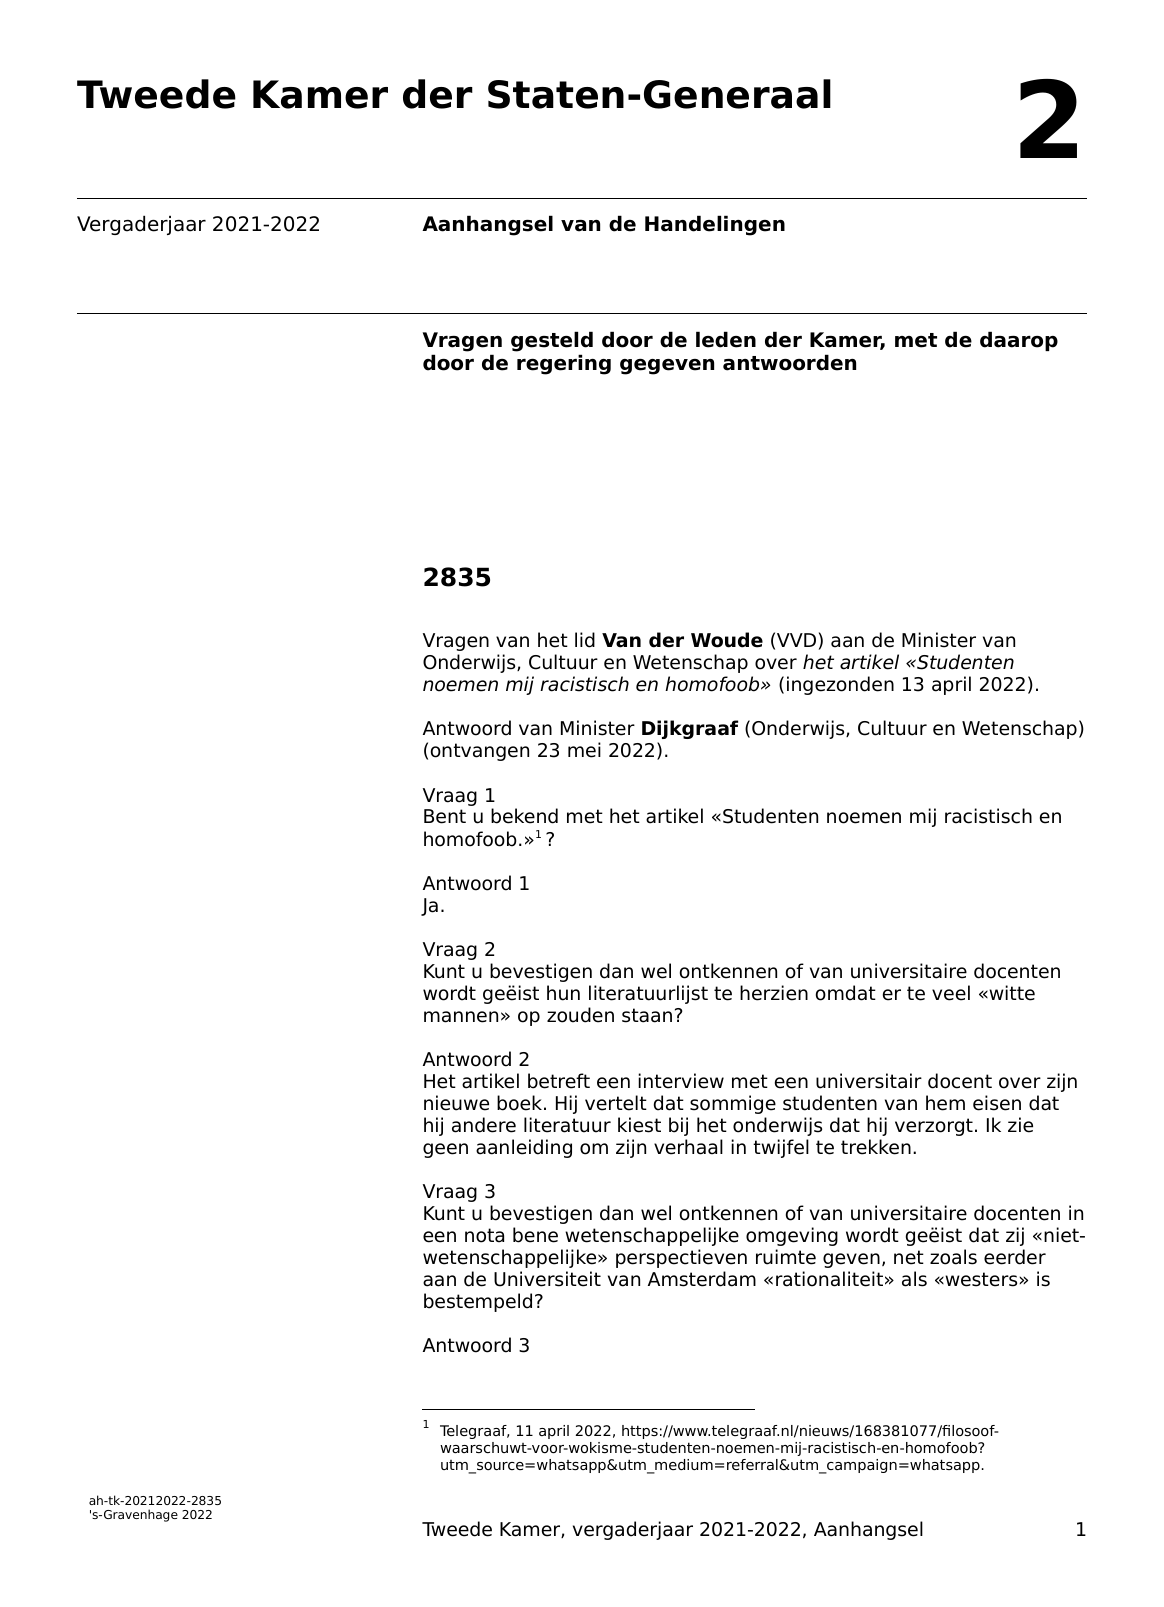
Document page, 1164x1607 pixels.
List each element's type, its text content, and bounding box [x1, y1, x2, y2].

table_cell [77, 314, 422, 375]
table_header 2 [886, 59, 1087, 198]
text Vraag 2 [422, 939, 1087, 961]
text Vragen van het lid Van der Woude (VVD) aan de Minister van Onderwijs, Cultuur en Wetenschap over het artikel «Studenten noemen mij racistisch en homofoob» (ingezonden 13 april 2022). [422, 630, 1087, 696]
text Telegraaf, 11 april 2022, https://www.telegraaf.nl/nieuws/168381077/filosoof-waarschuwt-voor-wokisme-studenten-noemen-mij-racistisch-en-homofoob?utm_source=whatsapp&utm_medium=referral&utm_campaign=whatsapp. [422, 1418, 1087, 1474]
text Kunt u bevestigen dan wel ontkennen of van universitaire docenten wordt geëist hun literatuurlijst te herzien omdat er te veel «witte mannen» op zouden staan? [422, 961, 1087, 1027]
text Antwoord 2 [422, 1049, 1087, 1071]
text Kunt u bevestigen dan wel ontkennen of van universitaire docenten in een nota bene wetenschappelijke omgeving wordt geëist dat zij «niet-wetenschappelijke» perspectieven ruimte geven, net zoals eerder aan de Universiteit van Amsterdam «rationaliteit» als «westers» is bestempeld? [422, 1203, 1087, 1313]
text Vraag 3 [422, 1181, 1087, 1203]
text Het artikel betreft een interview met een universitair docent over zijn nieuwe boek. Hij vertelt dat sommige studenten van hem eisen dat hij andere literatuur kiest bij het onderwijs dat hij verzorgt. Ik zie geen aanleiding om zijn verhaal in twijfel te trekken. [422, 1071, 1087, 1159]
table_cell Vergaderjaar 2021-2022 [77, 199, 422, 313]
table_cell Vragen gesteld door de leden der Kamer, met de daarop door de regering gegeven antwoorden [422, 314, 1087, 375]
table_cell Aanhangsel van de Handelingen [422, 199, 1087, 313]
text ah-tk-20212022-2835 [88, 1494, 323, 1508]
text Bent u bekend met het artikel «Studenten noemen mij racistisch en homofoob.»? [422, 806, 1087, 850]
table_header Tweede Kamer der Staten-Generaal [77, 59, 886, 198]
text Ja. [422, 894, 1087, 917]
text Antwoord 3 [422, 1335, 1087, 1357]
text 2835 [422, 563, 1087, 592]
text Antwoord van Minister Dijkgraaf (Onderwijs, Cultuur en Wetenschap) (ontvangen 23 mei 2022). [422, 718, 1087, 762]
text Antwoord 1 [422, 873, 1087, 894]
text Vraag 1 [422, 784, 1087, 806]
text 's-Gravenhage 2022 [88, 1508, 323, 1522]
